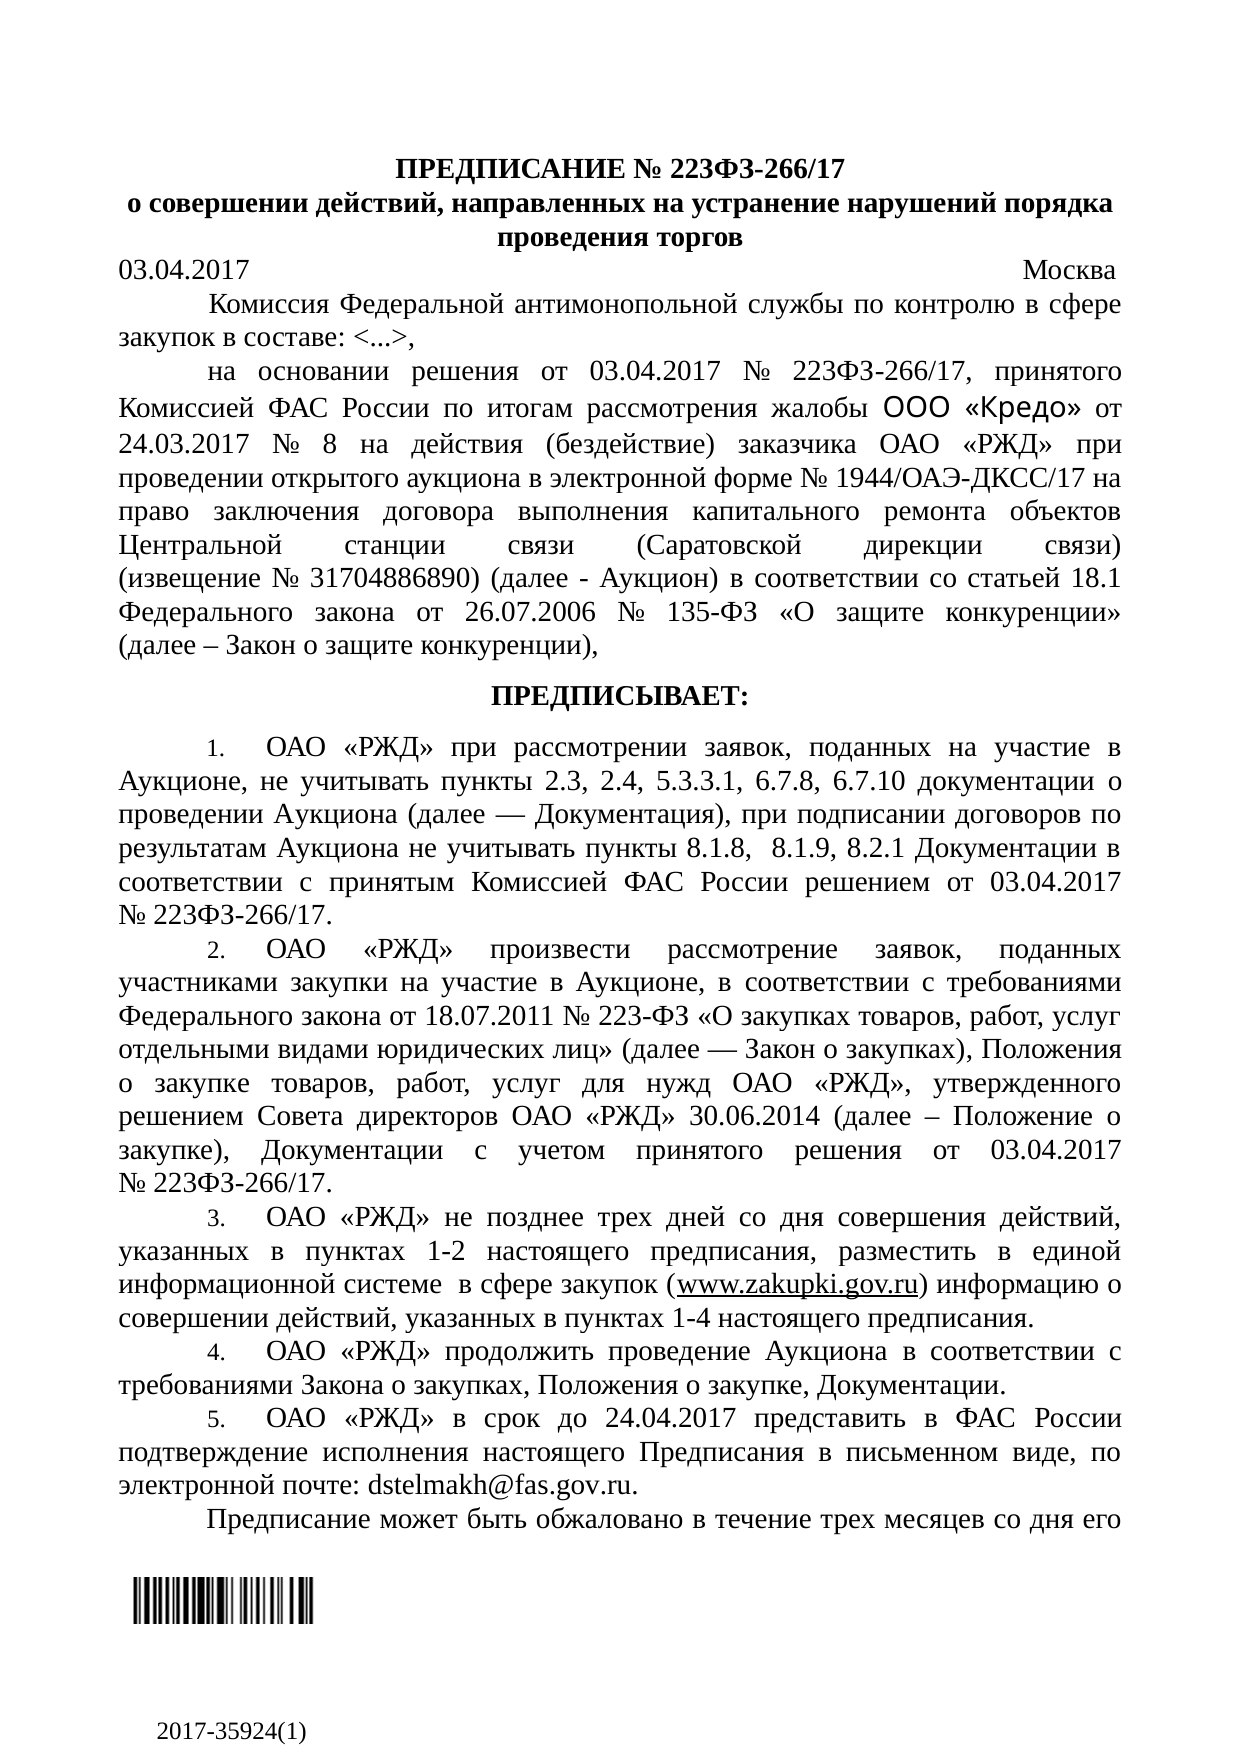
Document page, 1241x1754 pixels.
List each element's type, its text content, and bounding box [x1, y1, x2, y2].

list ОАО «РЖД» при рассмотрении заявок, поданных на участие в Аукционе, не учитывать пункты 2.3, 2.4, 5.3.3.1, 6.7.8, 6.7.10 документации о проведении Аукциона (далее — Документация), при подписании договоров по результатам Аукциона не учитывать пункты 8.1.8, 8.1.9, 8.2.1 Документации в соответствии с принятым Комиссией ФАС России решением от 03.04.2017 № 223ФЗ-266/17. [118, 729, 1122, 931]
text на основании решения от 03.04.2017 № 223ФЗ-266/17, принятого Комиссией ФАС России по итогам рассмотрения жалобы ООО «Кредо» от 24.03.2017 № 8 на действия (бездействие) заказчика ОАО «РЖД» при проведении открытого аукциона в электронной форме № 1944/ОАЭ-ДКСС/17 на право заключения договора выполнения капитального ремонта объектов Центральной станции связи (Саратовской дирекции связи) (извещение № 31704886890) (далее - Аукцион) в соответствии со статьей 18.1 Федерального закона от 26.07.2006 № 135-ФЗ «О защите конкуренции» (далее – Закон о защите конкуренции), [118, 353, 1122, 661]
picture [118, 1577, 331, 1624]
list ОАО «РЖД» не позднее трех дней со дня совершения действий, указанных в пунктах 1-2 настоящего предписания, разместить в единой информационной системе в сфере закупок (www.zakupki.gov.ru) информацию о совершении действий, указанных в пунктах 1-4 настоящего предписания. [118, 1199, 1122, 1333]
text Комиссия Федеральной антимонопольной службы по контролю в сфере закупок в составе: <...>, [118, 286, 1122, 353]
list ОАО «РЖД» в срок до 24.04.2017 представить в ФАС России подтверждение исполнения настоящего Предписания в письменном виде, по электронной почте: dstelmakh@fas.gov.ru. [118, 1400, 1122, 1501]
text о совершении действий, направленных на устранение нарушений порядка проведения торгов [118, 185, 1122, 252]
list ОАО «РЖД» продолжить проведение Аукциона в соответствии с требованиями Закона о закупках, Положения о закупке, Документации. [118, 1333, 1122, 1400]
list ОАО «РЖД» произвести рассмотрение заявок, поданных участниками закупки на участие в Аукционе, в соответствии с требованиями Федерального закона от 18.07.2011 № 223-ФЗ «О закупках товаров, работ, услуг отдельными видами юридических лиц» (далее — Закон о закупках), Положения о закупке товаров, работ, услуг для нужд ОАО «РЖД», утвержденного решением Совета директоров ОАО «РЖД» 30.06.2014 (далее – Положение о закупке), Документации с учетом принятого решения от 03.04.2017 № 223ФЗ-266/17. [118, 931, 1122, 1199]
text 03.04.2017 Москва [118, 252, 1122, 286]
text ПРЕДПИСАНИЕ № 223ФЗ-266/17 [118, 152, 1122, 185]
text Предписание может быть обжаловано в течение трех месяцев со дня его [118, 1501, 1122, 1534]
text ПРЕДПИСЫВАЕТ: [118, 679, 1122, 712]
